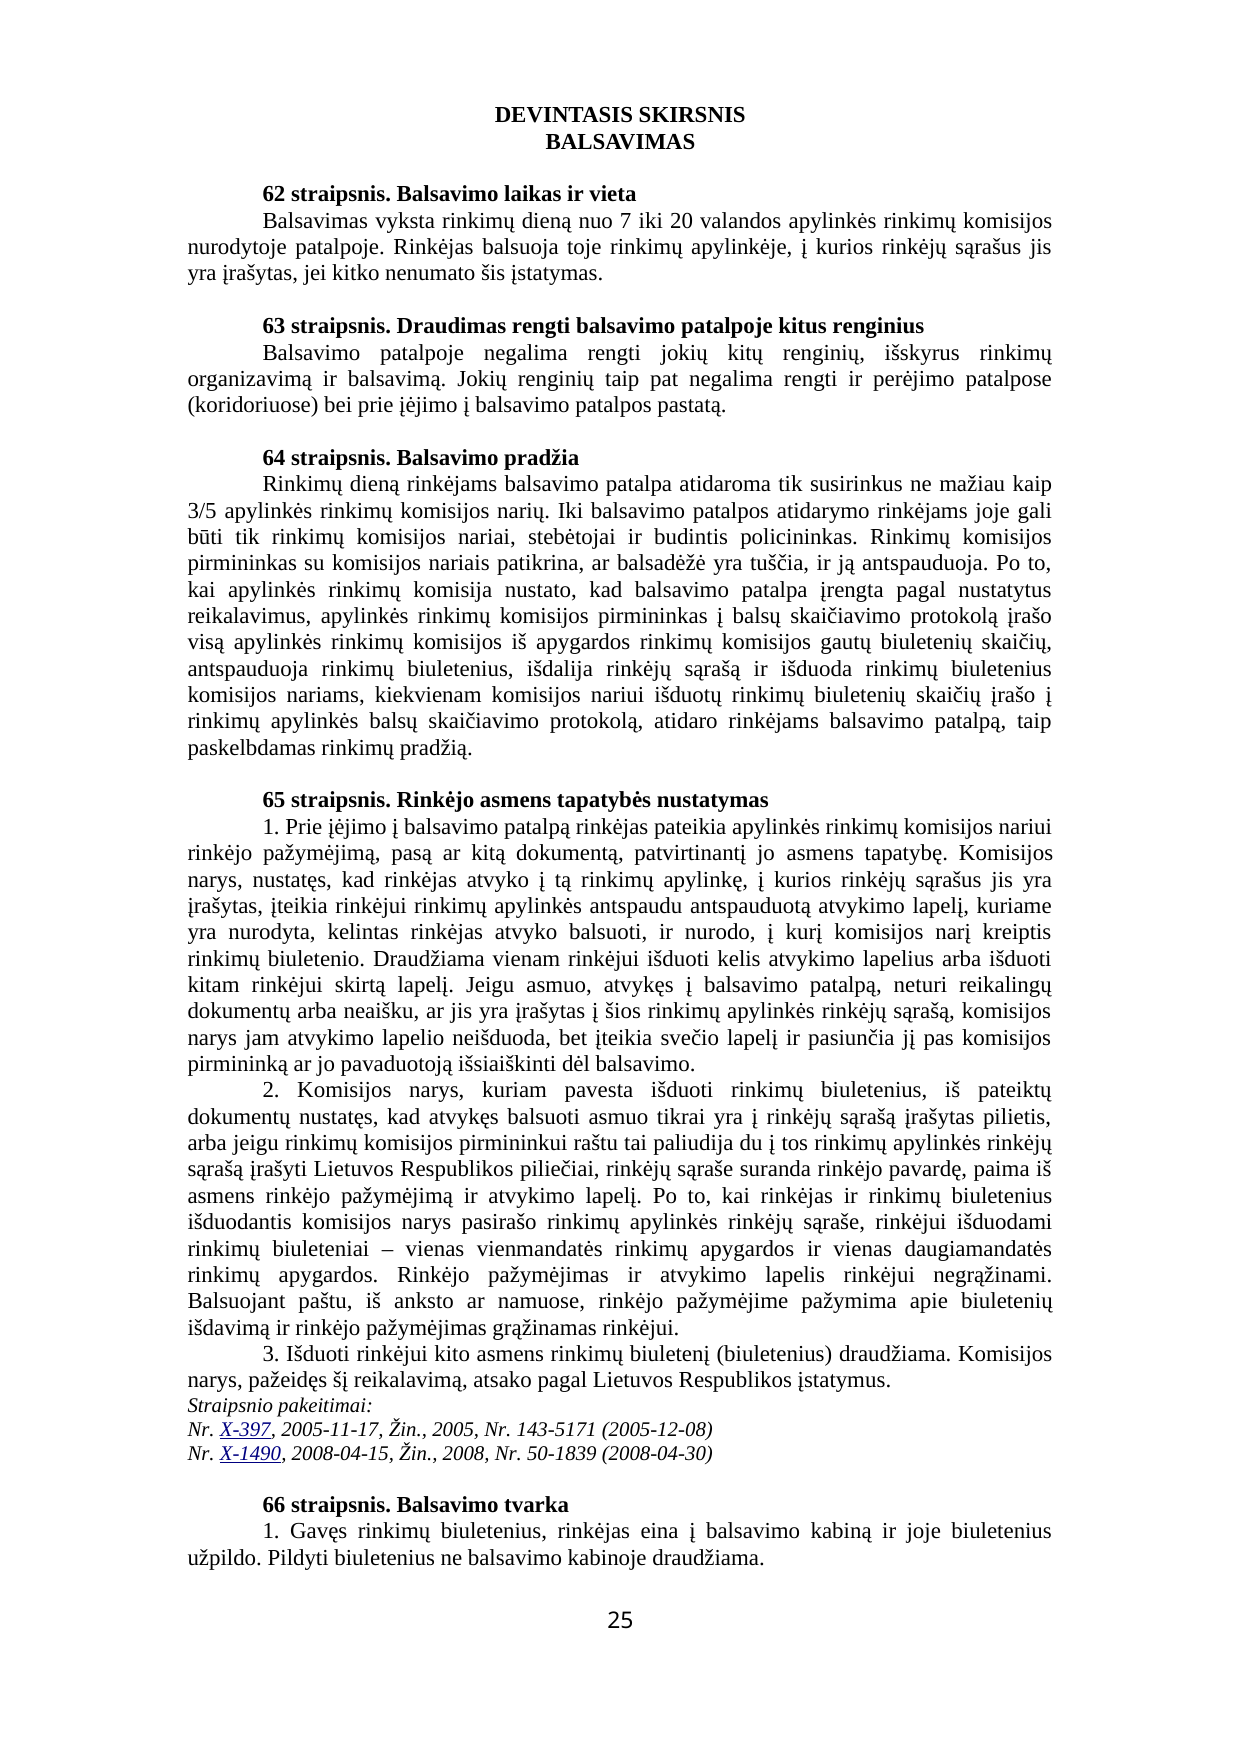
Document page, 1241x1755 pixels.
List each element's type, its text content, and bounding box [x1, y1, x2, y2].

text Rinkimų dieną rinkėjams balsavimo patalpa atidaroma tik susirinkus ne mažiau kaip 3/5 apylinkės rinkimų komisijos narių. Iki balsavimo patalpos atidarymo rinkėjams joje gali būti tik rinkimų komisijos nariai, stebėtojai ir budintis policininkas. Rinkimų komisijos pirmininkas su komisijos nariais patikrina, ar balsadėžė yra tuščia, ir ją antspauduoja. Po to, kai apylinkės rinkimų komisija nustato, kad balsavimo patalpa įrengta pagal nustatytus reikalavimus, apylinkės rinkimų komisijos pirmininkas į balsų skaičiavimo protokolą įrašo visą apylinkės rinkimų komisijos iš apygardos rinkimų komisijos gautų biuletenių skaičių, antspauduoja rinkimų biuletenius, išdalija rinkėjų sąrašą ir išduoda rinkimų biuletenius komisijos nariams, kiekvienam komisijos nariui išduotų rinkimų biuletenių skaičių įrašo į rinkimų apylinkės balsų skaičiavimo protokolą, atidaro rinkėjams balsavimo patalpą, taip paskelbdamas rinkimų pradžią. [187, 470, 1053, 760]
subtitle 64 straipsnis. Balsavimo pradžia [187, 444, 1053, 470]
text Straipsnio pakeitimai: [187, 1393, 1053, 1417]
text Nr. X-1490, 2008-04-15, Žin., 2008, Nr. 50-1839 (2008-04-30) [187, 1441, 1053, 1465]
text 3. Išduoti rinkėjui kito asmens rinkimų biuletenį (biuletenius) draudžiama. Komisijos narys, pažeidęs šį reikalavimą, atsako pagal Lietuvos Respublikos įstatymus. [187, 1340, 1053, 1393]
text Balsavimas vyksta rinkimų dieną nuo 7 iki 20 valandos apylinkės rinkimų komisijos nurodytoje patalpoje. Rinkėjas balsuoja toje rinkimų apylinkėje, į kurios rinkėjų sąrašus jis yra įrašytas, jei kitko nenumato šis įstatymas. [187, 207, 1053, 286]
subtitle DEVINTASIS SKIRSNIS [187, 101, 1053, 128]
subtitle 63 straipsnis. Draudimas rengti balsavimo patalpoje kitus renginius [187, 312, 1053, 338]
text Balsavimo patalpoje negalima rengti jokių kitų renginių, išskyrus rinkimų organizavimą ir balsavimą. Jokių renginių taip pat negalima rengti ir perėjimo patalpose (koridoriuose) bei prie įėjimo į balsavimo patalpos pastatą. [187, 338, 1053, 418]
text Nr. X-397, 2005-11-17, Žin., 2005, Nr. 143-5171 (2005-12-08) [187, 1417, 1053, 1441]
text 2. Komisijos narys, kuriam pavesta išduoti rinkimų biuletenius, iš pateiktų dokumentų nustatęs, kad atvykęs balsuoti asmuo tikrai yra į rinkėjų sąrašą įrašytas pilietis, arba jeigu rinkimų komisijos pirmininkui raštu tai paliudija du į tos rinkimų apylinkės rinkėjų sąrašą įrašyti Lietuvos Respublikos piliečiai, rinkėjų sąraše suranda rinkėjo pavardę, paima iš asmens rinkėjo pažymėjimą ir atvykimo lapelį. Po to, kai rinkėjas ir rinkimų biuletenius išduodantis komisijos narys pasirašo rinkimų apylinkės rinkėjų sąraše, rinkėjui išduodami rinkimų biuleteniai – vienas vienmandatės rinkimų apygardos ir vienas daugiamandatės rinkimų apygardos. Rinkėjo pažymėjimas ir atvykimo lapelis rinkėjui negrąžinami. Balsuojant paštu, iš anksto ar namuose, rinkėjo pažymėjime pažymima apie biuletenių išdavimą ir rinkėjo pažymėjimas grąžinamas rinkėjui. [187, 1076, 1053, 1340]
text 1. Gavęs rinkimų biuletenius, rinkėjas eina į balsavimo kabiną ir joje biuletenius užpildo. Pildyti biuletenius ne balsavimo kabinoje draudžiama. [187, 1518, 1053, 1570]
subtitle BALSAVIMAS [187, 128, 1053, 154]
text 65 straipsnis. Rinkėjo asmens tapatybės nustatymas [187, 787, 1053, 813]
subtitle 66 straipsnis. Balsavimo tvarka [187, 1491, 1053, 1518]
text 1. Prie įėjimo į balsavimo patalpą rinkėjas pateikia apylinkės rinkimų komisijos nariui rinkėjo pažymėjimą, pasą ar kitą dokumentą, patvirtinantį jo asmens tapatybę. Komisijos narys, nustatęs, kad rinkėjas atvyko į tą rinkimų apylinkę, į kurios rinkėjų sąrašus jis yra įrašytas, įteikia rinkėjui rinkimų apylinkės antspaudu antspauduotą atvykimo lapelį, kuriame yra nurodyta, kelintas rinkėjas atvyko balsuoti, ir nurodo, į kurį komisijos narį kreiptis rinkimų biuletenio. Draudžiama vienam rinkėjui išduoti kelis atvykimo lapelius arba išduoti kitam rinkėjui skirtą lapelį. Jeigu asmuo, atvykęs į balsavimo patalpą, neturi reikalingų dokumentų arba neaišku, ar jis yra įrašytas į šios rinkimų apylinkės rinkėjų sąrašą, komisijos narys jam atvykimo lapelio neišduoda, bet įteikia svečio lapelį ir pasiunčia jį pas komisijos pirmininką ar jo pavaduotoją išsiaiškinti dėl balsavimo. [187, 813, 1053, 1076]
subtitle 62 straipsnis. Balsavimo laikas ir vieta [187, 180, 1053, 207]
